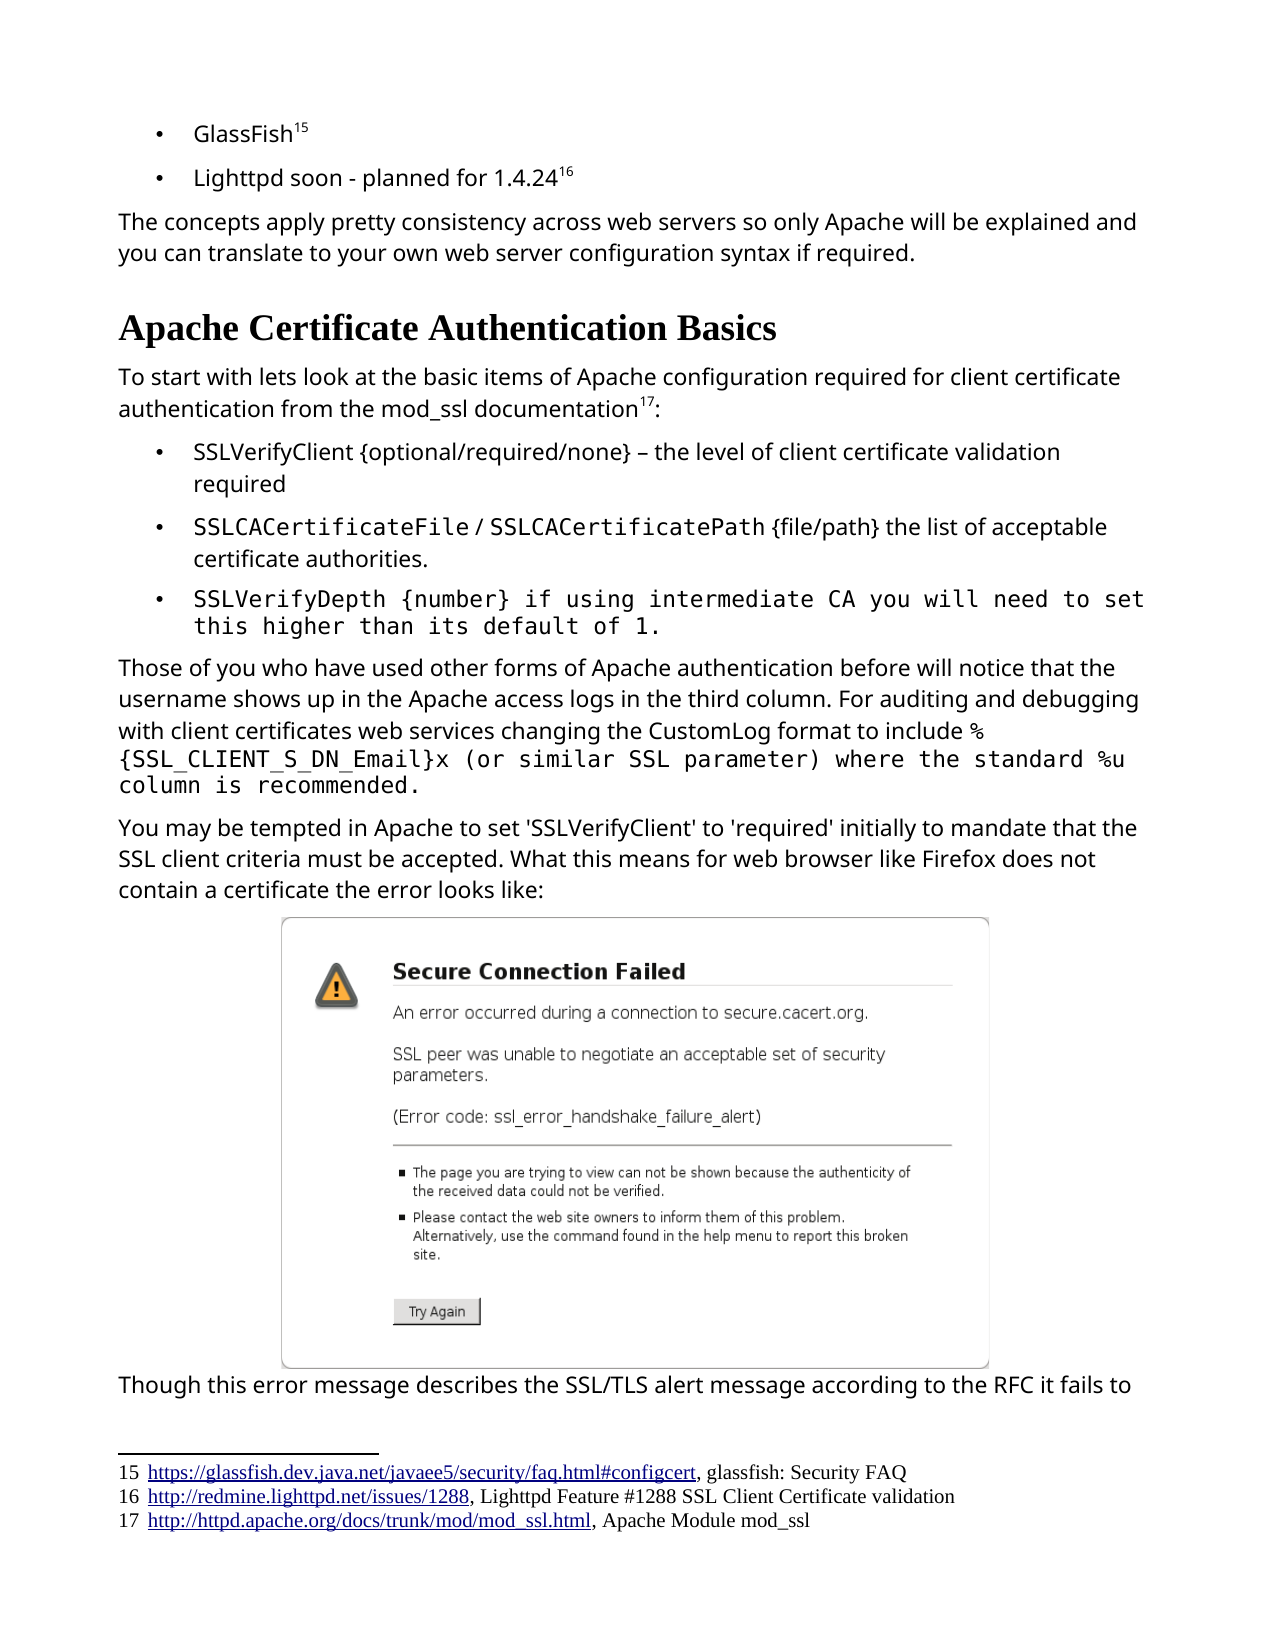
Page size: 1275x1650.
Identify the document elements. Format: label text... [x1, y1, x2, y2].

text The concepts apply pretty consistency across web servers so only Apache will be explained and you can translate to your own web server configuration syntax if required. [118, 206, 1157, 268]
list http://redmine.lighttpd.net/issues/1288, Lighttpd Feature #1288 SSL Client Certificate validation [118, 1484, 1157, 1508]
list SSLVerifyClient {optional/required/none} – the level of client certificate validation required [156, 436, 1157, 499]
list SSLVerifyDepth {number} if using intermediate CA you will need to set this higher than its default of 1. [156, 586, 1157, 639]
text To start with lets look at the basic items of Apache configuration required for client certificate authentication from the mod_ssl documentation: [118, 361, 1157, 424]
list Lighttpd soon - planned for 1.4.24 [156, 162, 1157, 193]
picture [281, 917, 990, 1369]
list GlassFish [156, 118, 1157, 149]
text http://httpd.apache.org/docs/trunk/mod/mod_ssl.html, Apache Module mod_ssl [118, 1508, 1157, 1532]
list https://glassfish.dev.java.net/javaee5/security/faq.html#configcert, glassfish: Security FAQ [118, 1460, 1157, 1484]
text Those of you who have used other forms of Apache authentication before will notice that the username shows up in the Apache access logs in the third column. For auditing and debugging with client certificates web services changing the CustomLog format to include %{SSL_CLIENT_S_DN_Email}x (or similar SSL parameter) where the standard %u column is recommended. [118, 652, 1157, 799]
text Though this error message describes the SSL/TLS alert message according to the RFC it fails to [118, 918, 1157, 1400]
subtitle Apache Certificate Authentication Basics [118, 306, 1157, 349]
list SSLCACertificateFile / SSLCACertificatePath {file/path} the list of acceptable certificate authorities. [156, 511, 1157, 574]
text You may be tempted in Apache to set 'SSLVerifyClient' to 'required' initially to mandate that the SSL client criteria must be accepted. What this means for web browser like Firefox does not contain a certificate the error looks like: [118, 812, 1157, 905]
